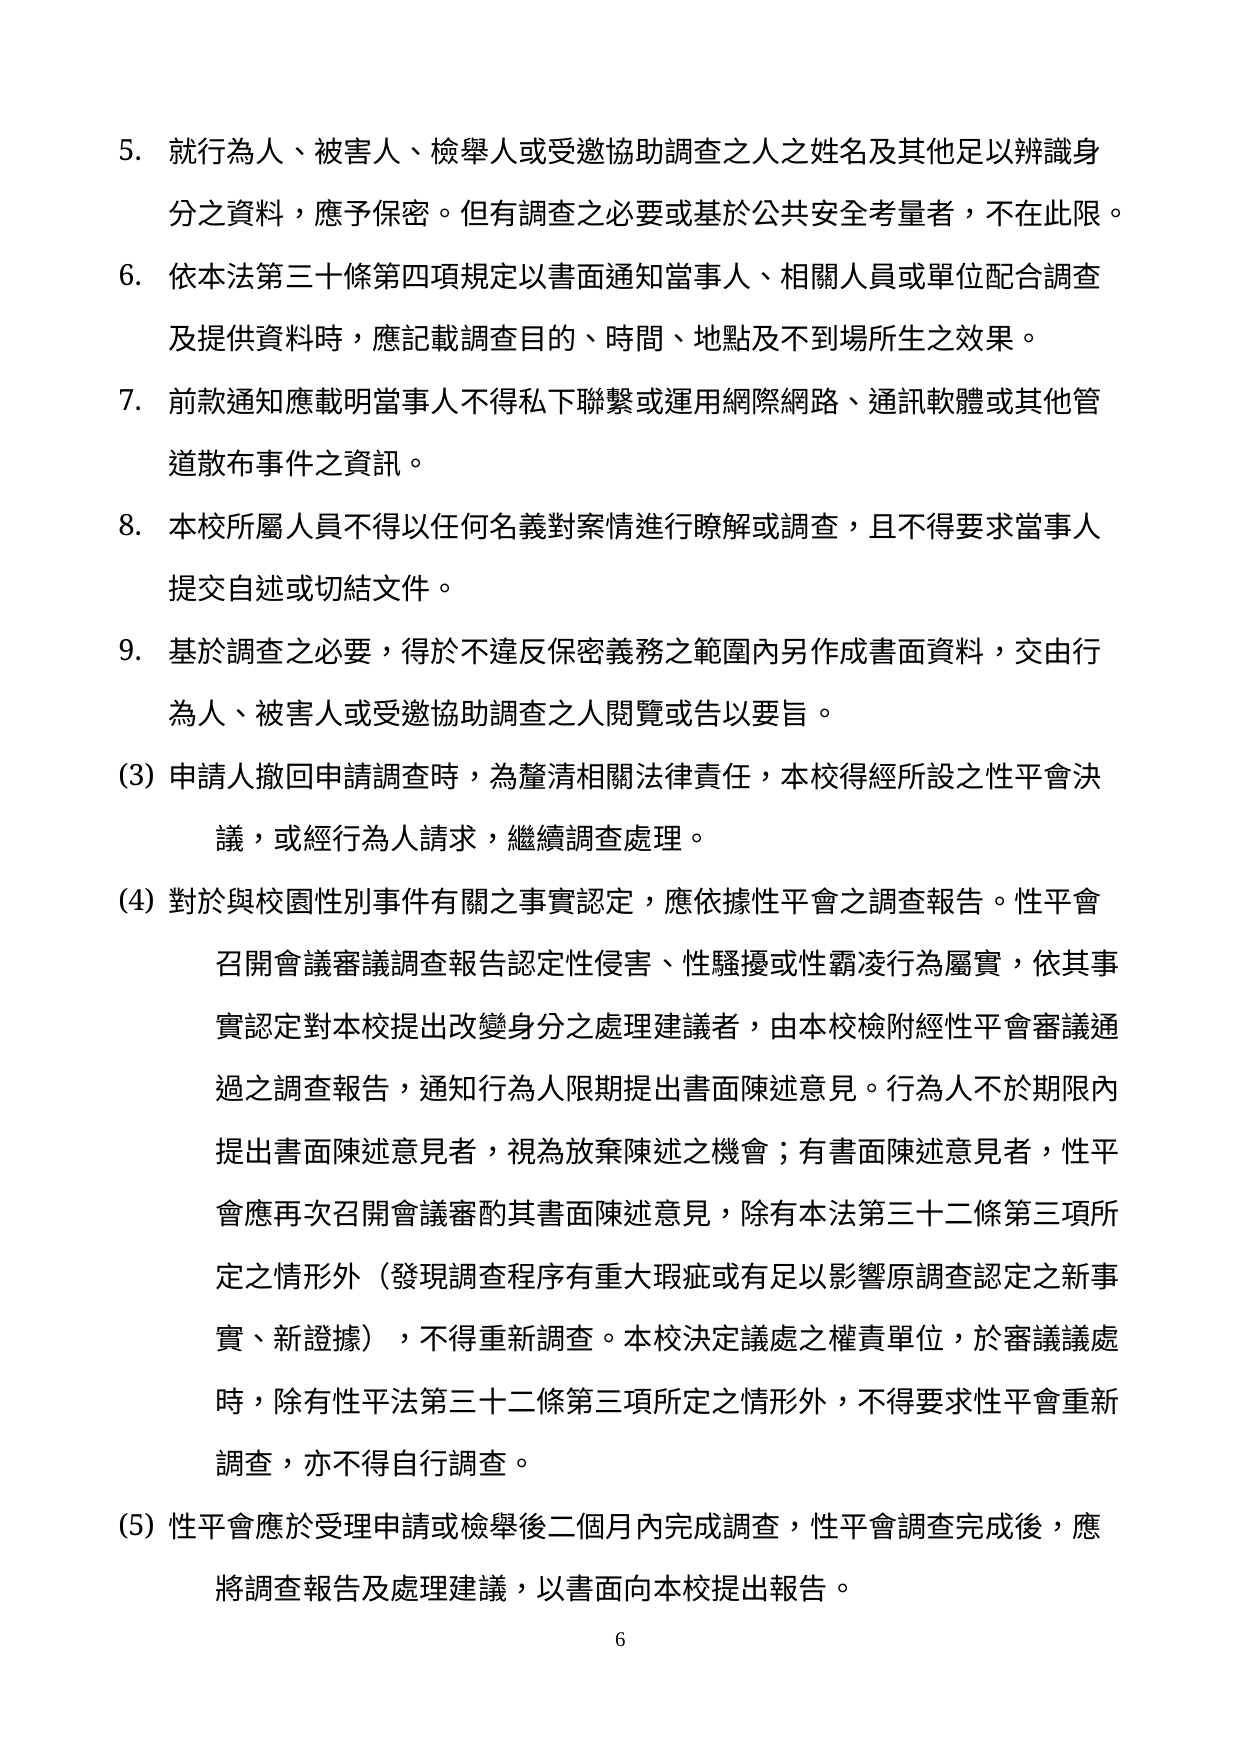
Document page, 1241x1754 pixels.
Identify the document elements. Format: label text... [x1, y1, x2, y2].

list 對於與校園性別事件有關之事實認定，應依據性平會之調查報告。性平會召開會議審議調查報告認定性侵害、性騷擾或性霸凌行為屬實，依其事實認定對本校提出改變身分之處理建議者，由本校檢附經性平會審議通過之調查報告，通知行為人限期提出書面陳述意見。行為人不於期限內提出書面陳述意見者，視為放棄陳述之機會；有書面陳述意見者，性平會應再次召開會議審酌其書面陳述意見，除有本法第三十二條第三項所定之情形外（發現調查程序有重大瑕疵或有足以影響原調查認定之新事實、新證據），不得重新調查。本校決定議處之權責單位，於審議議處時，除有性平法第三十二條第三項所定之情形外，不得要求性平會重新調查，亦不得自行調查。 [118, 858, 1122, 1483]
list 前款通知應載明當事人不得私下聯繫或運用網際網路、通訊軟體或其他管道散布事件之資訊。 [118, 358, 1122, 483]
list 本校所屬人員不得以任何名義對案情進行瞭解或調查，且不得要求當事人提交自述或切結文件。 [118, 483, 1122, 608]
list 基於調查之必要，得於不違反保密義務之範圍內另作成書面資料，交由行為人、被害人或受邀協助調查之人閱覽或告以要旨。 [118, 608, 1122, 733]
list 申請人撤回申請調查時，為釐清相關法律責任，本校得經所設之性平會決議，或經行為人請求，繼續調查處理。 [118, 733, 1122, 858]
list 依本法第三十條第四項規定以書面通知當事人、相關人員或單位配合調查及提供資料時，應記載調查目的、時間、地點及不到場所生之效果。 [118, 233, 1122, 358]
list 性平會應於受理申請或檢舉後二個月內完成調查，性平會調查完成後，應將調查報告及處理建議，以書面向本校提出報告。 [118, 1483, 1122, 1608]
list 就行為人、被害人、檢舉人或受邀協助調查之人之姓名及其他足以辨識身分之資料，應予保密。但有調查之必要或基於公共安全考量者，不在此限。 [118, 108, 1122, 233]
